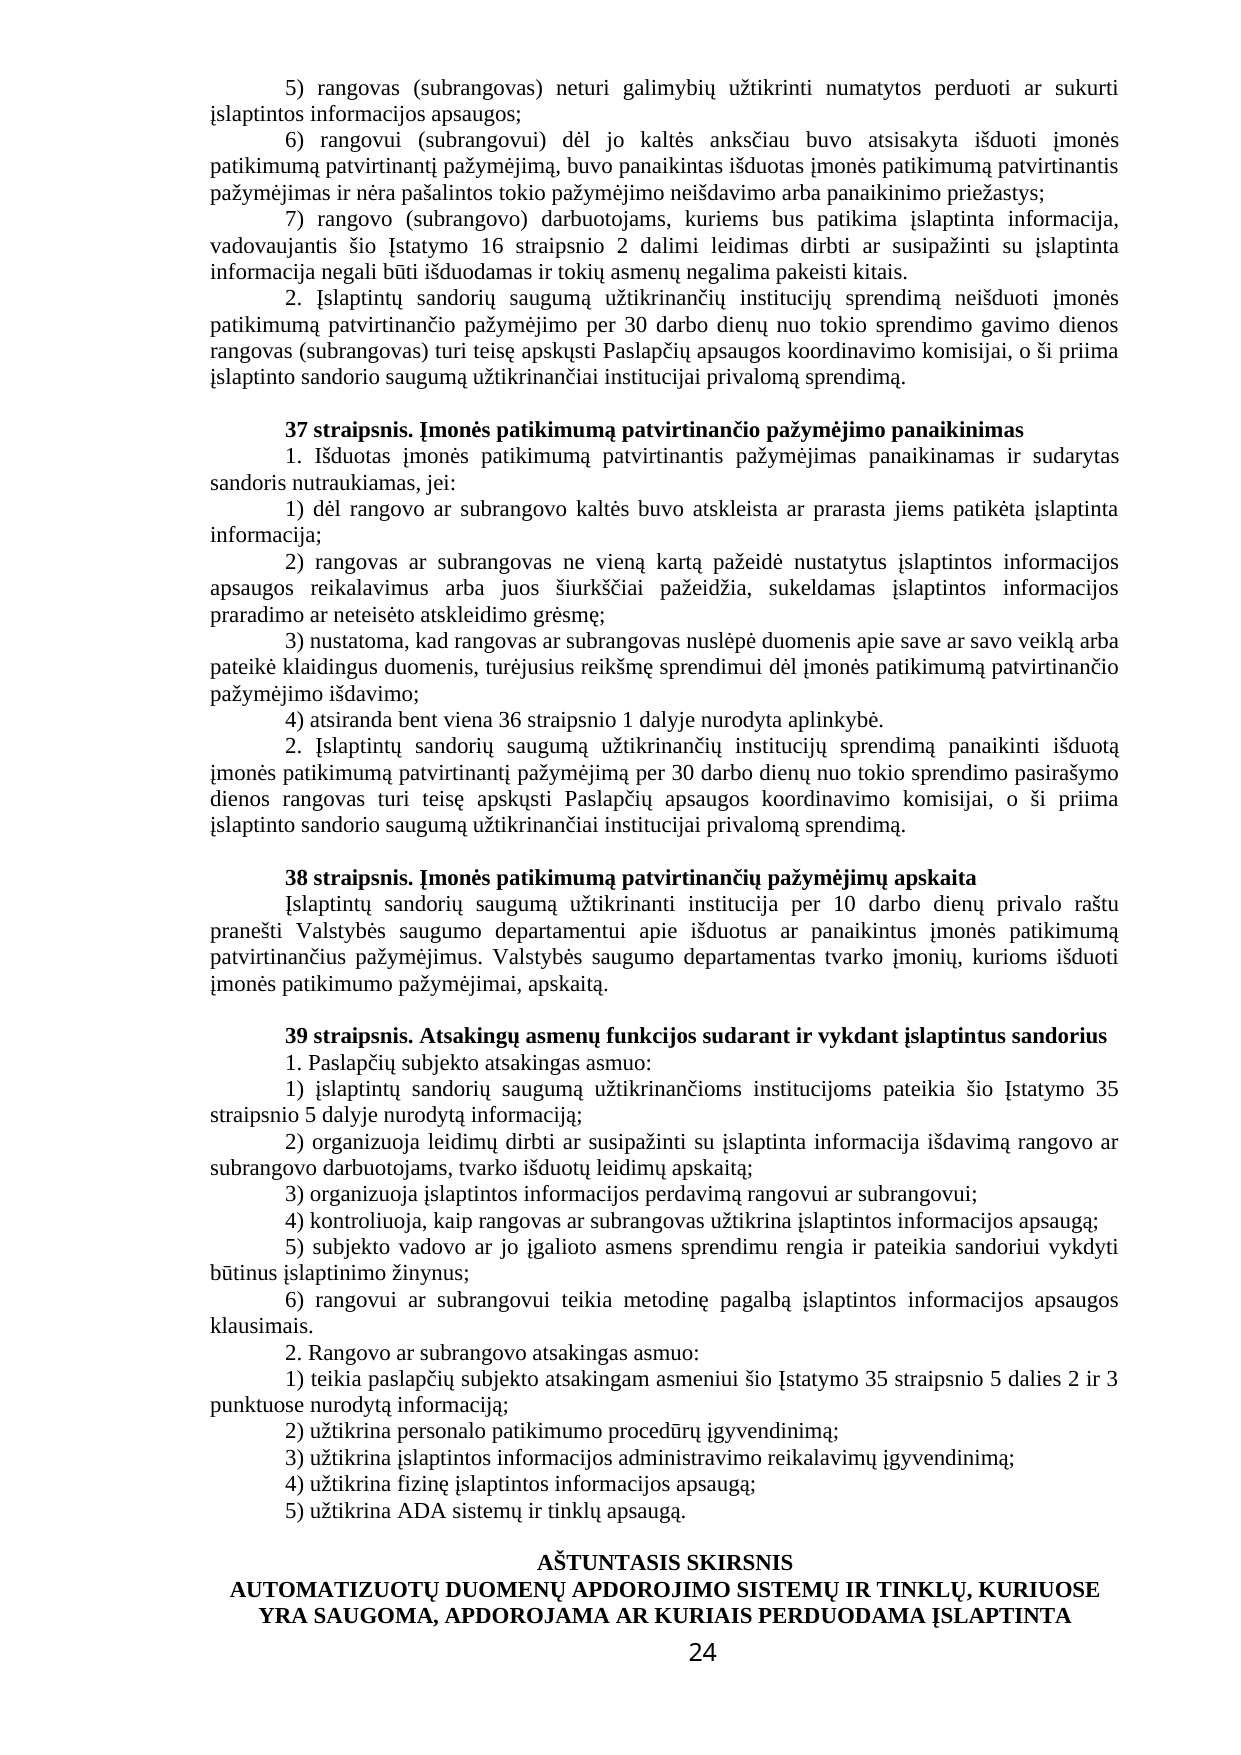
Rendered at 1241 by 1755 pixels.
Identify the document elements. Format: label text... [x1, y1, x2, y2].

text 6) rangovui (subrangovui) dėl jo kaltės anksčiau buvo atsisakyta išduoti įmonės patikimumą patvirtinantį pažymėjimą, buvo panaikintas išduotas įmonės patikimumą patvirtinantis pažymėjimas ir nėra pašalintos tokio pažymėjimo neišdavimo arba panaikinimo priežastys; [210, 126, 1120, 205]
text 4) kontroliuoja, kaip rangovas ar subrangovas užtikrina įslaptintos informacijos apsaugą; [210, 1207, 1120, 1233]
text 2. Rangovo ar subrangovo atsakingas asmuo: [210, 1338, 1120, 1365]
text 2. Įslaptintų sandorių saugumą užtikrinančių institucijų sprendimą panaikinti išduotą įmonės patikimumą patvirtinantį pažymėjimą per 30 darbo dienų nuo tokio sprendimo pasirašymo dienos rangovas turi teisę apskųsti Paslapčių apsaugos koordinavimo komisijai, o ši priima įslaptinto sandorio saugumą užtikrinančiai institucijai privalomą sprendimą. [210, 732, 1120, 838]
text 2) organizuoja leidimų dirbti ar susipažinti su įslaptinta informacija išdavimą rangovo ar subrangovo darbuotojams, tvarko išduotų leidimų apskaitą; [210, 1128, 1120, 1180]
text 3) nustatoma, kad rangovas ar subrangovas nuslėpė duomenis apie save ar savo veiklą arba pateikė klaidingus duomenis, turėjusius reikšmę sprendimui dėl įmonės patikimumą patvirtinančio pažymėjimo išdavimo; [210, 627, 1120, 706]
text 38 straipsnis. Įmonės patikimumą patvirtinančių pažymėjimų apskaita [210, 864, 1120, 891]
text 5) užtikrina ADA sistemų ir tinklų apsaugą. [210, 1497, 1120, 1523]
text 3) organizuoja įslaptintos informacijos perdavimą rangovui ar subrangovui; [210, 1180, 1120, 1207]
text 39 straipsnis. Atsakingų asmenų funkcijos sudarant ir vykdant įslaptintus sandorius [285, 1022, 1120, 1049]
text 1. Paslapčių subjekto atsakingas asmuo: [210, 1049, 1120, 1075]
text 1) dėl rangovo ar subrangovo kaltės buvo atskleista ar prarasta jiems patikėta įslaptinta informacija; [210, 495, 1120, 548]
text 3) užtikrina įslaptintos informacijos administravimo reikalavimų įgyvendinimą; [210, 1444, 1120, 1470]
text 1) įslaptintų sandorių saugumą užtikrinančioms institucijoms pateikia šio Įstatymo 35 straipsnio 5 dalyje nurodytą informaciją; [210, 1075, 1120, 1128]
text 4) atsiranda bent viena 36 straipsnio 1 dalyje nurodyta aplinkybė. [210, 706, 1120, 732]
text AUTOMATIZUOTŲ DUOMENŲ APDOROJIMO SISTEMŲ IR TINKLŲ, KURIUOSE YRA SAUGOMA, APDOROJAMA AR KURIAIS PERDUODAMA ĮSLAPTINTA [210, 1576, 1120, 1628]
text 7) rangovo (subrangovo) darbuotojams, kuriems bus patikima įslaptinta informacija, vadovaujantis šio Įstatymo 16 straipsnio 2 dalimi leidimas dirbti ar susipažinti su įslaptinta informacija negali būti išduodamas ir tokių asmenų negalima pakeisti kitais. [210, 205, 1120, 284]
text 2. Įslaptintų sandorių saugumą užtikrinančių institucijų sprendimą neišduoti įmonės patikimumą patvirtinančio pažymėjimo per 30 darbo dienų nuo tokio sprendimo gavimo dienos rangovas (subrangovas) turi teisę apskųsti Paslapčių apsaugos koordinavimo komisijai, o ši priima įslaptinto sandorio saugumą užtikrinančiai institucijai privalomą sprendimą. [210, 284, 1120, 390]
text 5) subjekto vadovo ar jo įgalioto asmens sprendimu rengia ir pateikia sandoriui vykdyti būtinus įslaptinimo žinynus; [210, 1233, 1120, 1286]
text 4) užtikrina fizinę įslaptintos informacijos apsaugą; [210, 1470, 1120, 1497]
text 37 straipsnis. Įmonės patikimumą patvirtinančio pažymėjimo panaikinimas [210, 416, 1099, 442]
text 2) užtikrina personalo patikimumo procedūrų įgyvendinimą; [210, 1418, 1120, 1444]
text AŠTUNTASIS SKIRSNIS [210, 1549, 1120, 1576]
text 5) rangovas (subrangovas) neturi galimybių užtikrinti numatytos perduoti ar sukurti įslaptintos informacijos apsaugos; [210, 73, 1120, 126]
text 1. Išduotas įmonės patikimumą patvirtinantis pažymėjimas panaikinamas ir sudarytas sandoris nutraukiamas, jei: [210, 442, 1120, 495]
text 1) teikia paslapčių subjekto atsakingam asmeniui šio Įstatymo 35 straipsnio 5 dalies 2 ir 3 punktuose nurodytą informaciją; [210, 1365, 1120, 1418]
text Įslaptintų sandorių saugumą užtikrinanti institucija per 10 darbo dienų privalo raštu pranešti Valstybės saugumo departamentui apie išduotus ar panaikintus įmonės patikimumą patvirtinančius pažymėjimus. Valstybės saugumo departamentas tvarko įmonių, kurioms išduoti įmonės patikimumo pažymėjimai, apskaitą. [210, 891, 1120, 996]
text 6) rangovui ar subrangovui teikia metodinę pagalbą įslaptintos informacijos apsaugos klausimais. [210, 1286, 1120, 1338]
text 2) rangovas ar subrangovas ne vieną kartą pažeidė nustatytus įslaptintos informacijos apsaugos reikalavimus arba juos šiurkščiai pažeidžia, sukeldamas įslaptintos informacijos praradimo ar neteisėto atskleidimo grėsmę; [210, 548, 1120, 627]
